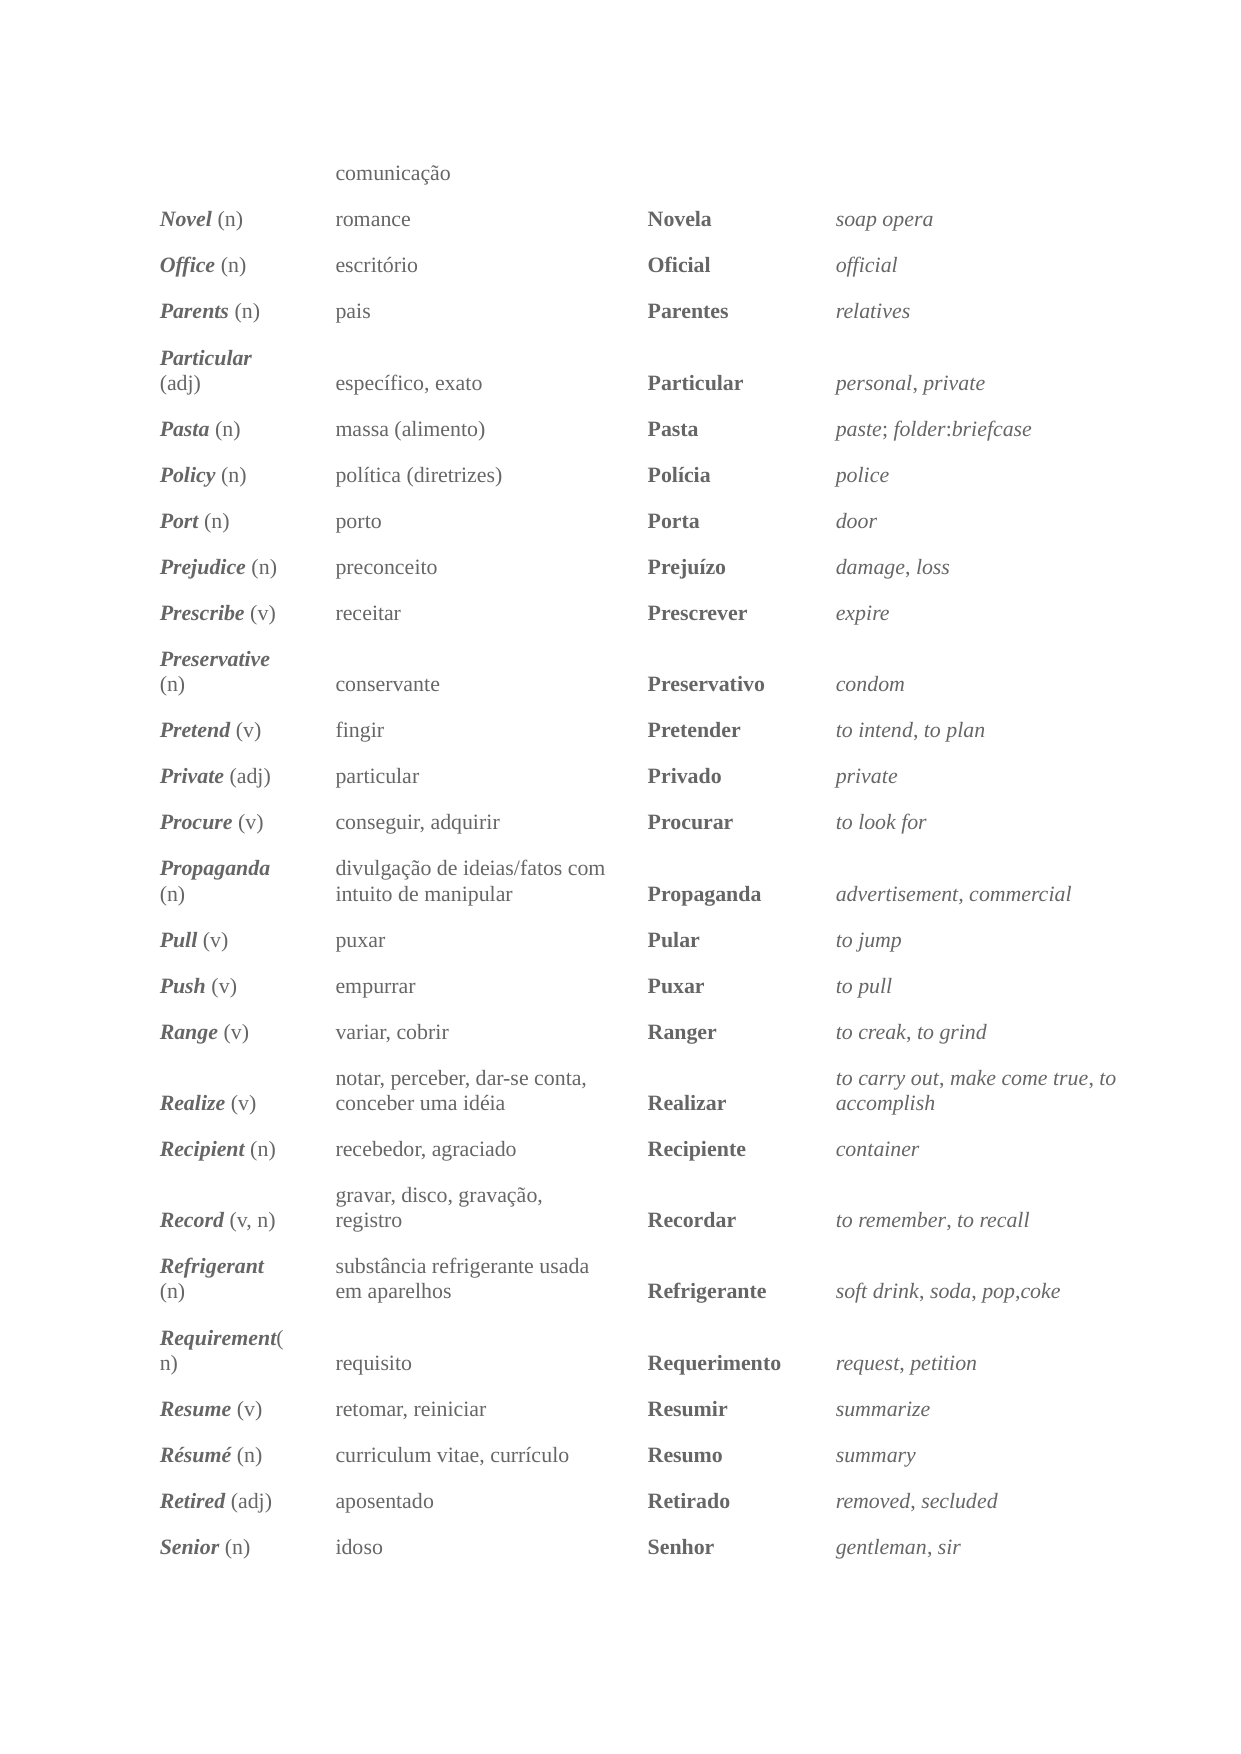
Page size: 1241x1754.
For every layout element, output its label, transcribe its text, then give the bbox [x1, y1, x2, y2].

table_cell Parents (n) [139, 288, 314, 334]
table_cell Polícia [627, 451, 815, 497]
table_cell official [815, 242, 1172, 288]
table_cell Range (v) [139, 1008, 314, 1054]
table_cell Office (n) [139, 242, 314, 288]
table_cell particular [315, 753, 627, 799]
table_cell Recipiente [627, 1126, 815, 1172]
table_cell escritório [315, 242, 627, 288]
table_cell [815, 150, 1172, 196]
table_cell Propaganda (n) [139, 845, 314, 916]
table_cell requisito [315, 1314, 627, 1385]
table_cell expire [815, 590, 1172, 636]
table_cell Realize (v) [139, 1054, 314, 1126]
table_cell Private (adj) [139, 753, 314, 799]
table_cell removed, secluded [815, 1478, 1172, 1523]
table_cell Preservative (n) [139, 636, 314, 707]
table_cell container [815, 1126, 1172, 1172]
table_cell gentleman, sir [815, 1524, 1172, 1569]
table_cell Port (n) [139, 498, 314, 543]
table_cell Resume (v) [139, 1385, 314, 1431]
table_cell Policy (n) [139, 451, 314, 497]
table_cell to jump [815, 916, 1172, 962]
table_cell Procurar [627, 799, 815, 845]
table_cell Prejudice (n) [139, 544, 314, 589]
table_cell substância refrigerante usada em aparelhos [315, 1243, 627, 1314]
table_cell retomar, reiniciar [315, 1385, 627, 1431]
table_cell Prejuízo [627, 544, 815, 589]
table_cell Retired (adj) [139, 1478, 314, 1523]
table_cell to pull [815, 962, 1172, 1008]
table_cell Prescribe (v) [139, 590, 314, 636]
table_cell aposentado [315, 1478, 627, 1523]
table_cell fingir [315, 707, 627, 753]
table_cell Resumir [627, 1385, 815, 1431]
table_cell Parentes [627, 288, 815, 334]
table_cell preconceito [315, 544, 627, 589]
table_cell Porta [627, 498, 815, 543]
table_cell variar, cobrir [315, 1008, 627, 1054]
table_cell política (diretrizes) [315, 451, 627, 497]
table_cell idoso [315, 1524, 627, 1569]
table_cell Senior (n) [139, 1524, 314, 1569]
table_cell condom [815, 636, 1172, 707]
table_cell to carry out, make come true, to accomplish [815, 1054, 1172, 1126]
table_cell Record (v, n) [139, 1172, 314, 1243]
table_cell Ranger [627, 1008, 815, 1054]
table_cell Particular (adj) [139, 334, 314, 405]
table_cell Oficial [627, 242, 815, 288]
table_cell Requirement(n) [139, 1314, 314, 1385]
table_cell summary [815, 1431, 1172, 1477]
table_cell Novel (n) [139, 196, 314, 242]
table_cell divulgação de ideias/fatos com intuito de manipular [315, 845, 627, 916]
table_cell door [815, 498, 1172, 543]
table_cell Pretend (v) [139, 707, 314, 753]
table_cell to look for [815, 799, 1172, 845]
table_cell Preservativo [627, 636, 815, 707]
table_cell específico, exato [315, 334, 627, 405]
table_cell empurrar [315, 962, 627, 1008]
table_cell gravar, disco, gravação, registro [315, 1172, 627, 1243]
table_cell Pasta (n) [139, 405, 314, 451]
table_cell Refrigerant (n) [139, 1243, 314, 1314]
table_cell Propaganda [627, 845, 815, 916]
table_cell pais [315, 288, 627, 334]
table_cell to intend, to plan [815, 707, 1172, 753]
table_cell porto [315, 498, 627, 543]
table_cell Procure (v) [139, 799, 314, 845]
table_cell recebedor, agraciado [315, 1126, 627, 1172]
table_cell notar, perceber, dar-se conta, conceber uma idéia [315, 1054, 627, 1126]
table_cell curriculum vitae, currículo [315, 1431, 627, 1477]
table_cell Senhor [627, 1524, 815, 1569]
table_cell relatives [815, 288, 1172, 334]
table_cell Recordar [627, 1172, 815, 1243]
table_cell Requerimento [627, 1314, 815, 1385]
table_cell comunicação [315, 150, 627, 196]
table_cell soft drink, soda, pop,coke [815, 1243, 1172, 1314]
table_cell [627, 150, 815, 196]
table_cell Refrigerante [627, 1243, 815, 1314]
table_cell Résumé (n) [139, 1431, 314, 1477]
table_cell advertisement, commercial [815, 845, 1172, 916]
table_cell conservante [315, 636, 627, 707]
table_cell soap opera [815, 196, 1172, 242]
table_cell massa (alimento) [315, 405, 627, 451]
table_cell damage, loss [815, 544, 1172, 589]
table_cell Prescrever [627, 590, 815, 636]
table_cell Pular [627, 916, 815, 962]
table_cell to creak, to grind [815, 1008, 1172, 1054]
table_cell Pull (v) [139, 916, 314, 962]
table_cell receitar [315, 590, 627, 636]
table_cell summarize [815, 1385, 1172, 1431]
table_cell personal, private [815, 334, 1172, 405]
table_cell Puxar [627, 962, 815, 1008]
table_cell paste; folder:briefcase [815, 405, 1172, 451]
table_cell Push (v) [139, 962, 314, 1008]
table_cell Resumo [627, 1431, 815, 1477]
table_cell romance [315, 196, 627, 242]
table_cell Novela [627, 196, 815, 242]
table_cell request, petition [815, 1314, 1172, 1385]
table_cell Pretender [627, 707, 815, 753]
table_cell to remember, to recall [815, 1172, 1172, 1243]
table_cell private [815, 753, 1172, 799]
table_cell Realizar [627, 1054, 815, 1126]
table_cell Pasta [627, 405, 815, 451]
table_cell Privado [627, 753, 815, 799]
table_cell conseguir, adquirir [315, 799, 627, 845]
table_cell Recipient (n) [139, 1126, 314, 1172]
table_cell puxar [315, 916, 627, 962]
table_cell [139, 150, 314, 196]
table_cell Retirado [627, 1478, 815, 1523]
table_cell police [815, 451, 1172, 497]
table_cell Particular [627, 334, 815, 405]
